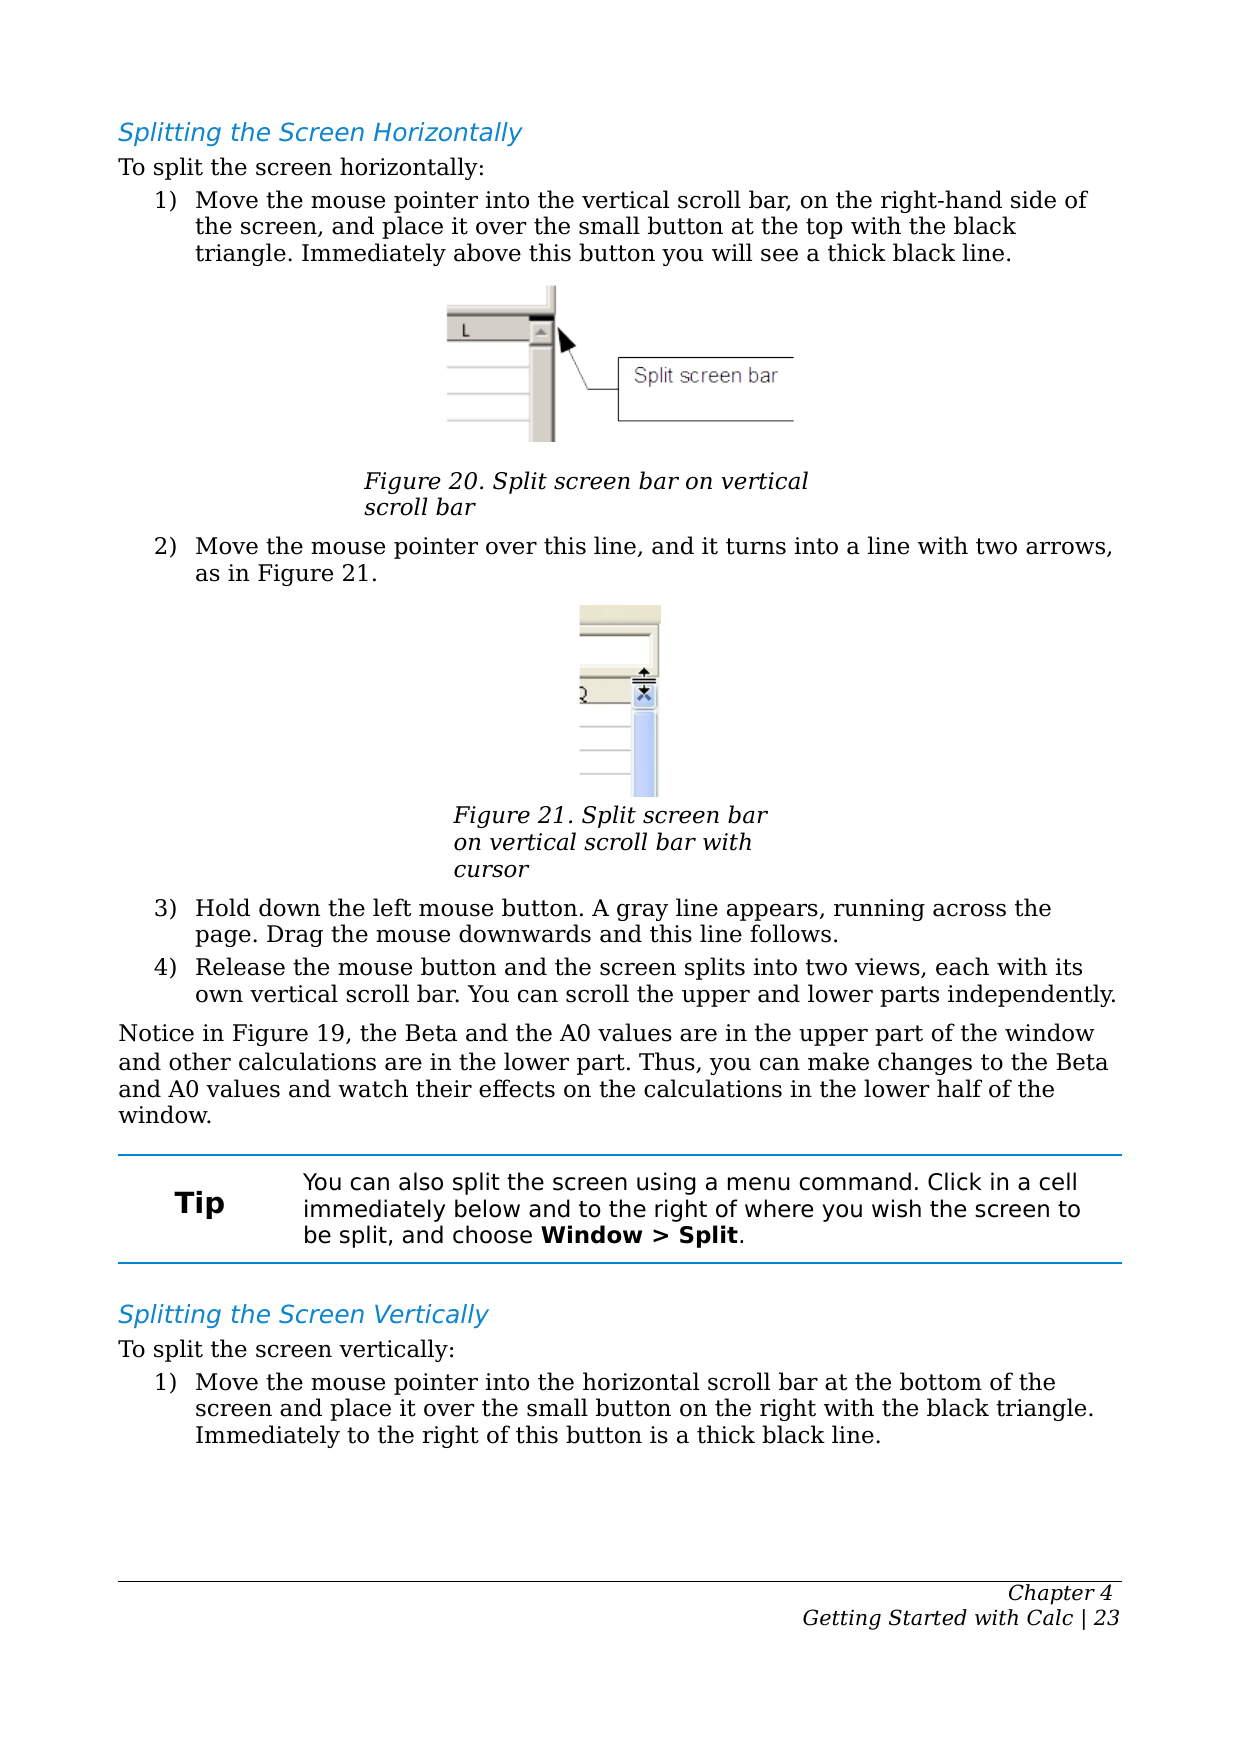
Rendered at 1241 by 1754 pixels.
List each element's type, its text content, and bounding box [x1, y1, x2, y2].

text Notice in Figure 19, the Beta and the A0 values are in the upper part of the window and other calculations are in the lower part. Thus, you can make changes to the Beta and A0 values and watch their effects on the calculations in the lower half of the window. [118, 1020, 1122, 1129]
text Figure 20. Split screen bar on vertical scroll bar [364, 468, 876, 521]
list To split the screen horizontally: [118, 154, 1122, 180]
picture [579, 605, 661, 797]
list Move the mouse pointer into the horizontal scroll bar at the bottom of the screen and place it over the small button on the right with the black triangle. Immediately to the right of this button is a thick black line. [177, 1369, 1122, 1449]
list Hold down the left mouse button. A gray line appears, running across the page. Drag the mouse downwards and this line follows. [177, 895, 1122, 948]
picture [446, 285, 794, 442]
subtitle Splitting the Screen Horizontally [118, 118, 1122, 147]
subtitle Splitting the Screen Vertically [118, 1300, 1122, 1329]
list Move the mouse pointer over this line, and it turns into a line with two arrows, as in Figure 21. [177, 533, 1122, 587]
table_header You can also split the screen using a menu command. Click in a cell immediately below and to the right of where you wish the screen to be split, and choose Window > Split. [281, 1156, 1122, 1262]
list Move the mouse pointer into the vertical scroll bar, on the right-hand side of the screen, and place it over the small button at the top with the black triangle. Immediately above this button you will see a thick black line. [177, 187, 1122, 267]
table_header Tip [118, 1156, 281, 1262]
list To split the screen vertically: [118, 1336, 1122, 1362]
list Release the mouse button and the screen splits into two views, each with its own vertical scroll bar. You can scroll the upper and lower parts independently. [177, 954, 1122, 1008]
text Figure 21. Split screen bar on vertical scroll bar with cursor [453, 802, 787, 882]
